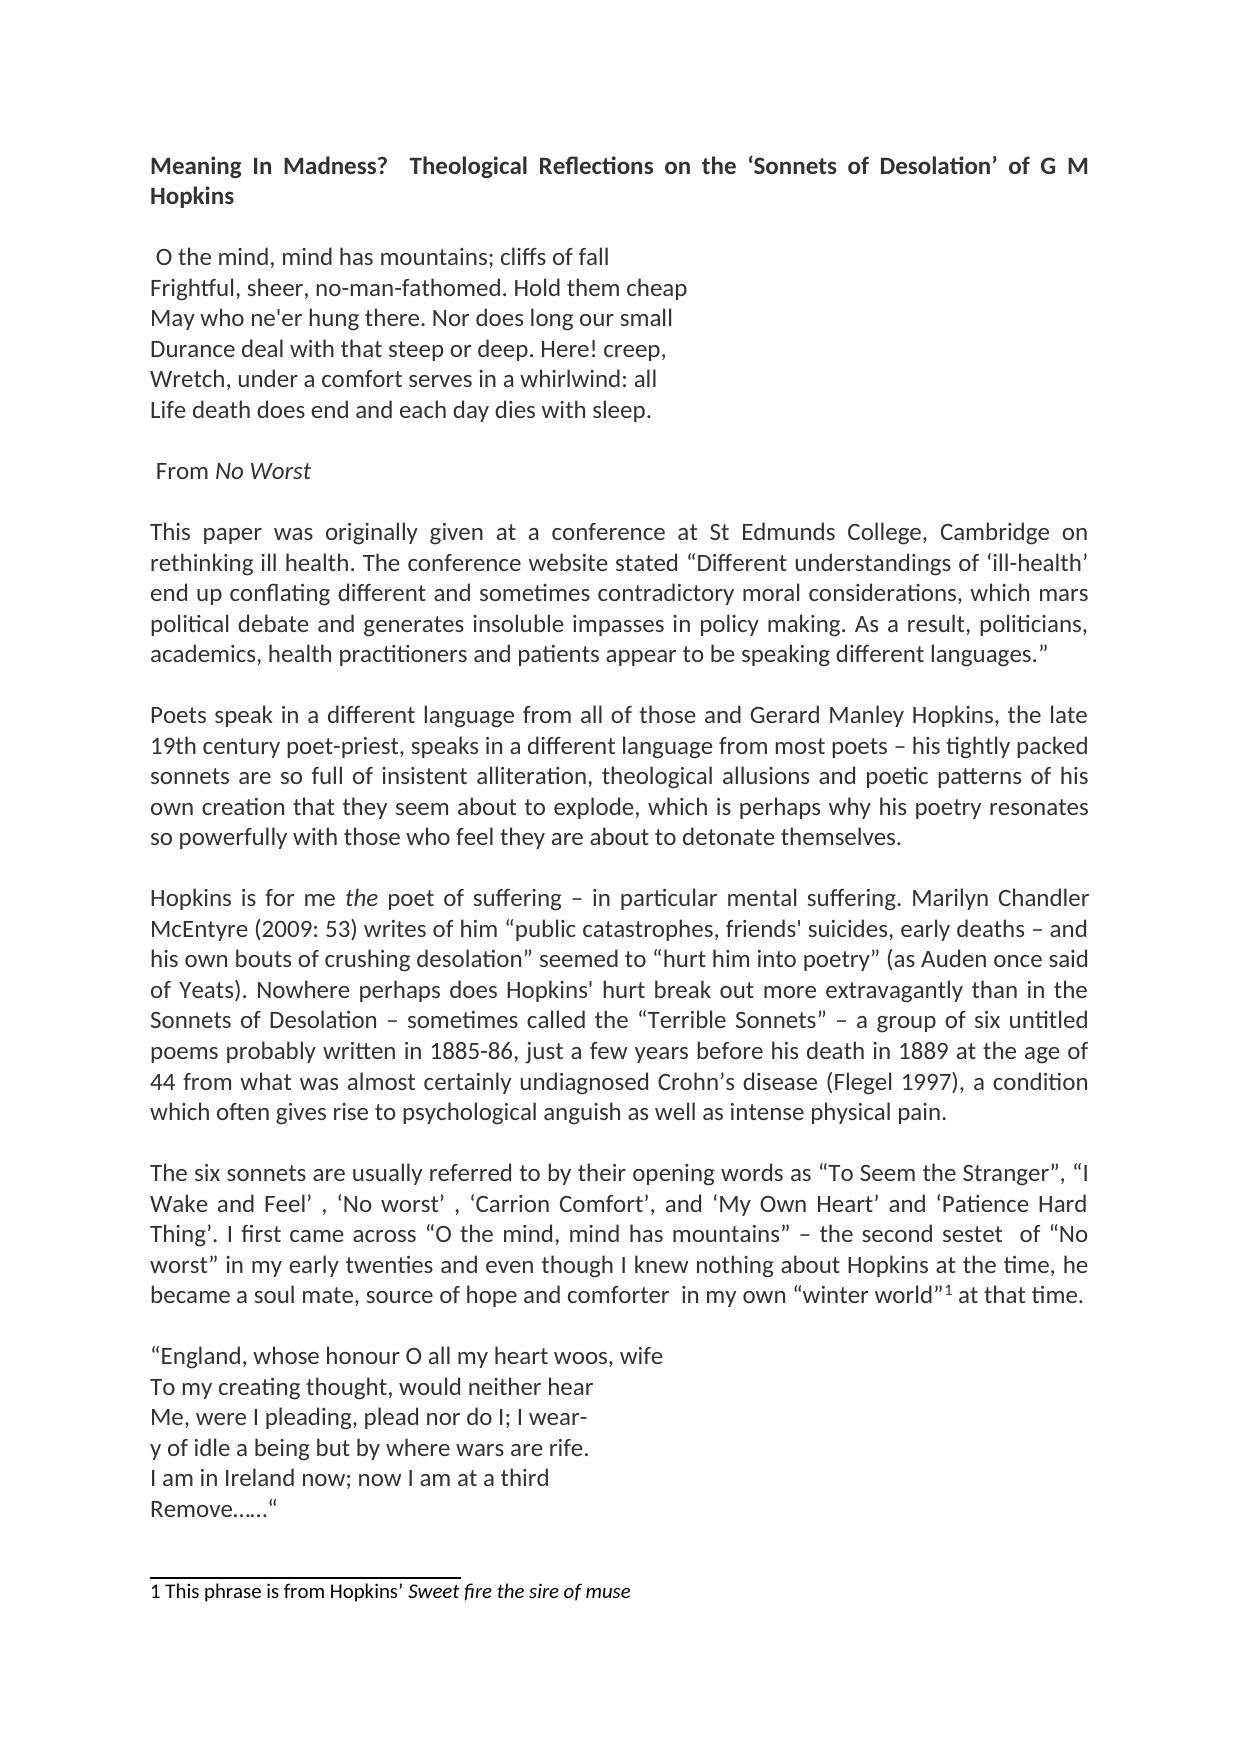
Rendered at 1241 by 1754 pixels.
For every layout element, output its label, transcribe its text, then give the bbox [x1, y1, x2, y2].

text This phrase is from Hopkins’ Sweet fire the sire of muse [150, 1578, 1090, 1604]
text Remove……“ [150, 1493, 1090, 1523]
text Frightful, sheer, no-man-fathomed. Hold them cheap [150, 272, 1090, 303]
text This paper was originally given at a conference at St Edmunds College, Cambridge on rethinking ill health. The conference website stated “Different understandings of ‘ill-health’ end up conflating different and sometimes contradictory moral considerations, which mars political debate and generates insoluble impasses in policy making. As a result, politicians, academics, health practitioners and patients appear to be speaking different languages.” [150, 516, 1090, 669]
text “England, whose honour O all my heart woos, wife [150, 1340, 1090, 1371]
text O the mind, mind has mountains; cliffs of fall [150, 242, 1090, 272]
text Poets speak in a different language from all of those and Gerard Manley Hopkins, the late 19th century poet-priest, speaks in a different language from most poets – his tightly packed sonnets are so full of insistent alliteration, theological allusions and poetic patterns of his own creation that they seem about to explode, which is perhaps why his poetry resonates so powerfully with those who feel they are about to detonate themselves. [150, 699, 1090, 852]
text y of idle a being but by where wars are rife. [150, 1432, 1090, 1462]
text From No Worst [150, 455, 1090, 486]
text Meaning In Madness? Theological Reflections on the ‘Sonnets of Desolation’ of G M Hopkins [150, 150, 1090, 211]
text I am in Ireland now; now I am at a third [150, 1462, 1090, 1493]
text The six sonnets are usually referred to by their opening words as “To Seem the Stranger”, “I Wake and Feel’ , ‘No worst’ , ‘Carrion Comfort’, and ‘My Own Heart’ and ‘Patience Hard Thing’. I first came across “O the mind, mind has mountains” – the second sestet of “No worst” in my early twenties and even though I knew nothing about Hopkins at the time, he became a soul mate, source of hope and comforter in my own “winter world” at that time. [150, 1157, 1090, 1310]
text Me, were I pleading, plead nor do I; I wear- [150, 1401, 1090, 1432]
text To my creating thought, would neither hear [150, 1371, 1090, 1401]
text Durance deal with that steep or deep. Here! creep, [150, 333, 1090, 364]
text May who ne'er hung there. Nor does long our small [150, 303, 1090, 333]
text Life death does end and each day dies with sleep. [150, 394, 1090, 425]
text Hopkins is for me the poet of suffering – in particular mental suffering. Marilyn Chandler McEntyre (2009: 53) writes of him “public catastrophes, friends' suicides, early deaths – and his own bouts of crushing desolation” seemed to “hurt him into poetry” (as Auden once said of Yeats). Nowhere perhaps does Hopkins' hurt break out more extravagantly than in the Sonnets of Desolation – sometimes called the “Terrible Sonnets” – a group of six untitled poems probably written in 1885-86, just a few years before his death in 1889 at the age of 44 from what was almost certainly undiagnosed Crohn’s disease (Flegel 1997), a condition which often gives rise to psychological anguish as well as intense physical pain. [150, 882, 1090, 1127]
text Wretch, under a comfort serves in a whirlwind: all [150, 364, 1090, 394]
